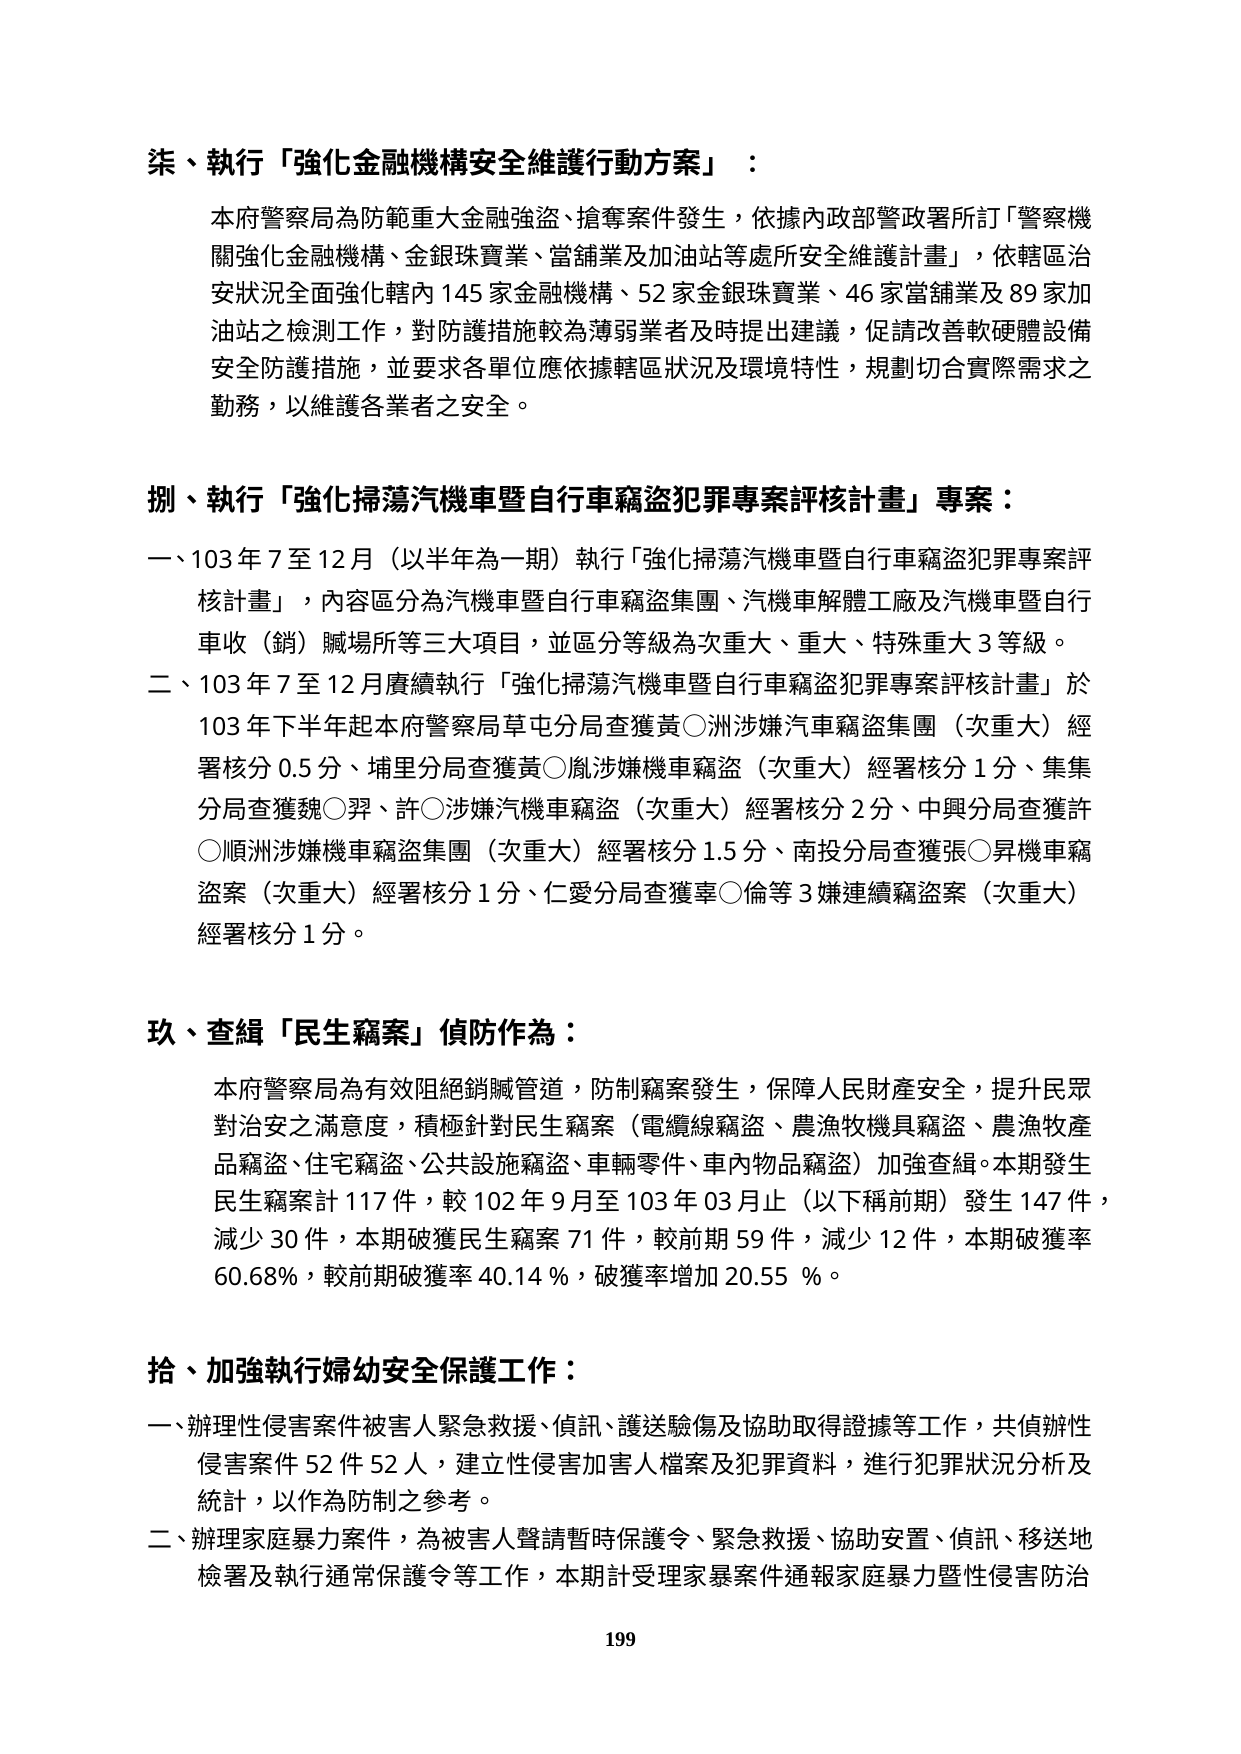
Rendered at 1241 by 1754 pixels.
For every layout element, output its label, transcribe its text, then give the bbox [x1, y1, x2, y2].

text 二、辦理家庭暴力案件，為被害人聲請暫時保護令、緊急救援、協助安置、偵訊、移送地檢署及執行通常保護令等工作，本期計受理家暴案件通報家庭暴力暨性侵害防治 [148, 1519, 1092, 1594]
text 柒、執行「強化金融機構安全維護行動方案」： [148, 123, 1092, 198]
text 拾、加強執行婦幼安全保護工作： [148, 1331, 1092, 1406]
text 一、103年7至12月（以半年為一期）執行「強化掃蕩汽機車暨自行車竊盜犯罪專案評核計畫」，內容區分為汽機車暨自行車竊盜集團、汽機車解體工廠及汽機車暨自行車收（銷）贓場所等三大項目，並區分等級為次重大、重大、特殊重大3等級。 [148, 535, 1092, 660]
text 二、103年7至12月賡續執行「強化掃蕩汽機車暨自行車竊盜犯罪專案評核計畫」於103年下半年起本府警察局草屯分局查獲黃○洲涉嫌汽車竊盜集團（次重大）經署核分0.5分、埔里分局查獲黃○胤涉嫌機車竊盜（次重大）經署核分1分、集集分局查獲魏○羿、許○涉嫌汽機車竊盜（次重大）經署核分2分、中興分局查獲許○順洲涉嫌機車竊盜集團（次重大）經署核分1.5分、南投分局查獲張○昇機車竊盜案（次重大）經署核分1分、仁愛分局查獲辜○倫等3嫌連續竊盜案（次重大）經署核分1分。 [148, 660, 1092, 952]
text 一、辦理性侵害案件被害人緊急救援、偵訊、護送驗傷及協助取得證據等工作，共偵辦性侵害案件52件52人，建立性侵害加害人檔案及犯罪資料，進行犯罪狀況分析及統計，以作為防制之參考。 [148, 1406, 1092, 1519]
text 本府警察局為有效阻絕銷贓管道，防制竊案發生，保障人民財產安全，提升民眾對治安之滿意度，積極針對民生竊案（電纜線竊盜、農漁牧機具竊盜、農漁牧產品竊盜、住宅竊盜、公共設施竊盜、車輛零件、車內物品竊盜）加強查緝。本期發生民生竊案計117件，較102年9月至103年03月止（以下稱前期）發生147件，減少30件，本期破獲民生竊案71件，較前期59件，減少12件，本期破獲率60.68%，較前期破獲率40.14 %，破獲率增加20.55 %。 [213, 1069, 1092, 1294]
text 本府警察局為防範重大金融強盜、搶奪案件發生，依據內政部警政署所訂「警察機關強化金融機構、金銀珠寶業、當舖業及加油站等處所安全維護計畫」，依轄區治安狀況全面強化轄內145家金融機構、52家金銀珠寶業、46家當舖業及89家加油站之檢測工作，對防護措施較為薄弱業者及時提出建議，促請改善軟硬體設備安全防護措施，並要求各單位應依據轄區狀況及環境特性，規劃切合實際需求之勤務，以維護各業者之安全。 [210, 198, 1092, 423]
text 捌、執行「強化掃蕩汽機車暨自行車竊盜犯罪專案評核計畫」專案： [148, 460, 1092, 535]
text 玖、查緝「民生竊案」偵防作為： [148, 994, 1092, 1069]
